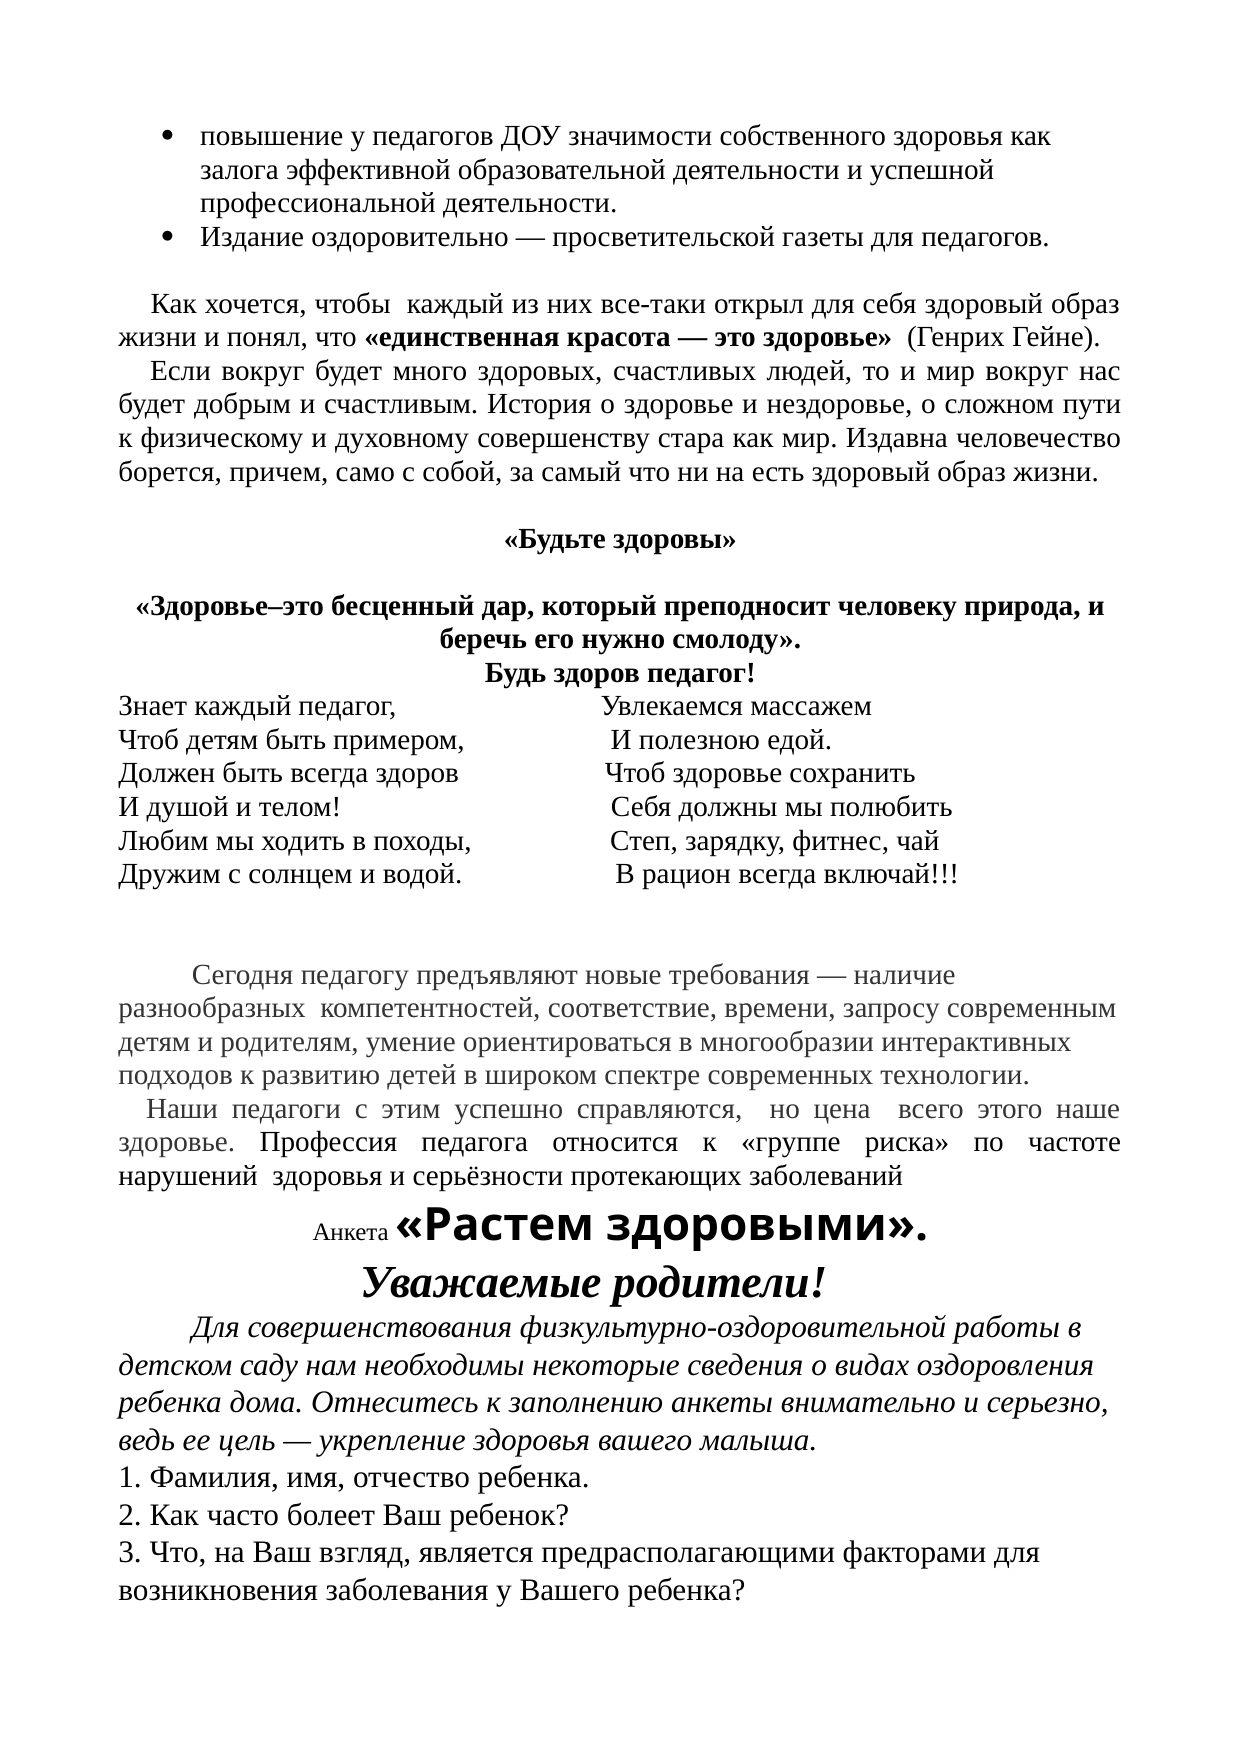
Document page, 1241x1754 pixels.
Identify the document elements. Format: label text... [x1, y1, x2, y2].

text Для совершенствования физкультурно-оздоровительной работы в детском саду нам необходимы некоторые сведения о видах оздоровления ребенка дома. Отнеситесь к заполнению анкеты внимательно и серьезно, ведь ее цель — укрепление здоровья вашего малыша. [118, 1307, 1122, 1457]
text Знает каждый педагог, Увлекаемся массажем [118, 688, 1122, 722]
text Будь здоров педагог! [118, 655, 1122, 688]
text Сегодня педагогу предъявляют новые требования — наличие разнообразных компетентностей, соответствие, времени, запросу современным детям и родителям, умение ориентироваться в многообразии интерактивных подходов к развитию детей в широком спектре современных технологии. [118, 957, 1122, 1091]
text Если вокруг будет много здоровых, счастливых людей, то и мир вокруг нас будет добрым и счастливым. История о здоровье и нездоровье, о сложном пути к физическому и духовному совершенству стара как мир. Издавна человечество борется, причем, само с собой, за самый что ни на есть здоровый образ жизни. [118, 353, 1122, 487]
text И душой и телом! Себя должны мы полюбить [118, 789, 1122, 823]
text 3. Что, на Ваш взгляд, является предрасполагающими факторами для возникновения заболевания у Вашего ребенка? [118, 1532, 1122, 1607]
list повышение у педагогов ДОУ значимости собственного здоровья как залога эффективной образовательной деятельности и успешной профессиональной деятельности. [162, 118, 1122, 219]
text «Здоровье–это бесценный дар, который преподносит человеку природа, и беречь его нужно смолоду». [118, 588, 1122, 655]
text «Будьте здоровы» [118, 521, 1122, 554]
text Уважаемые родители! [118, 1254, 1122, 1307]
text Любим мы ходить в походы, Степ, зарядку, фитнес, чай [118, 823, 1122, 856]
text Дружим с солнцем и водой. В рацион всегда включай!!! [118, 856, 1122, 890]
text 2. Как часто болеет Ваш ребенок? [118, 1494, 1122, 1532]
text Анкета «Растем здоровыми». [118, 1192, 1122, 1254]
text Должен быть всегда здоров Чтоб здоровье сохранить [118, 756, 1122, 789]
text Чтоб детям быть примером, И полезною едой. [118, 722, 1122, 756]
list Издание оздоровительно — просветительской газеты для педагогов. [162, 219, 1122, 252]
text 1. Фамилия, имя, отчество ребенка. [118, 1457, 1122, 1494]
text Наши педагоги с этим успешно справляются, но цена всего этого наше здоровье. Профессия педагога относится к «группе риска» по частоте нарушений здоровья и серьёзности протекающих заболеваний [118, 1091, 1122, 1192]
text Как хочется, чтобы каждый из них все-таки открыл для себя здоровый образ жизни и понял, что «единственная красота — это здоровье» (Генрих Гейне). [118, 286, 1122, 353]
